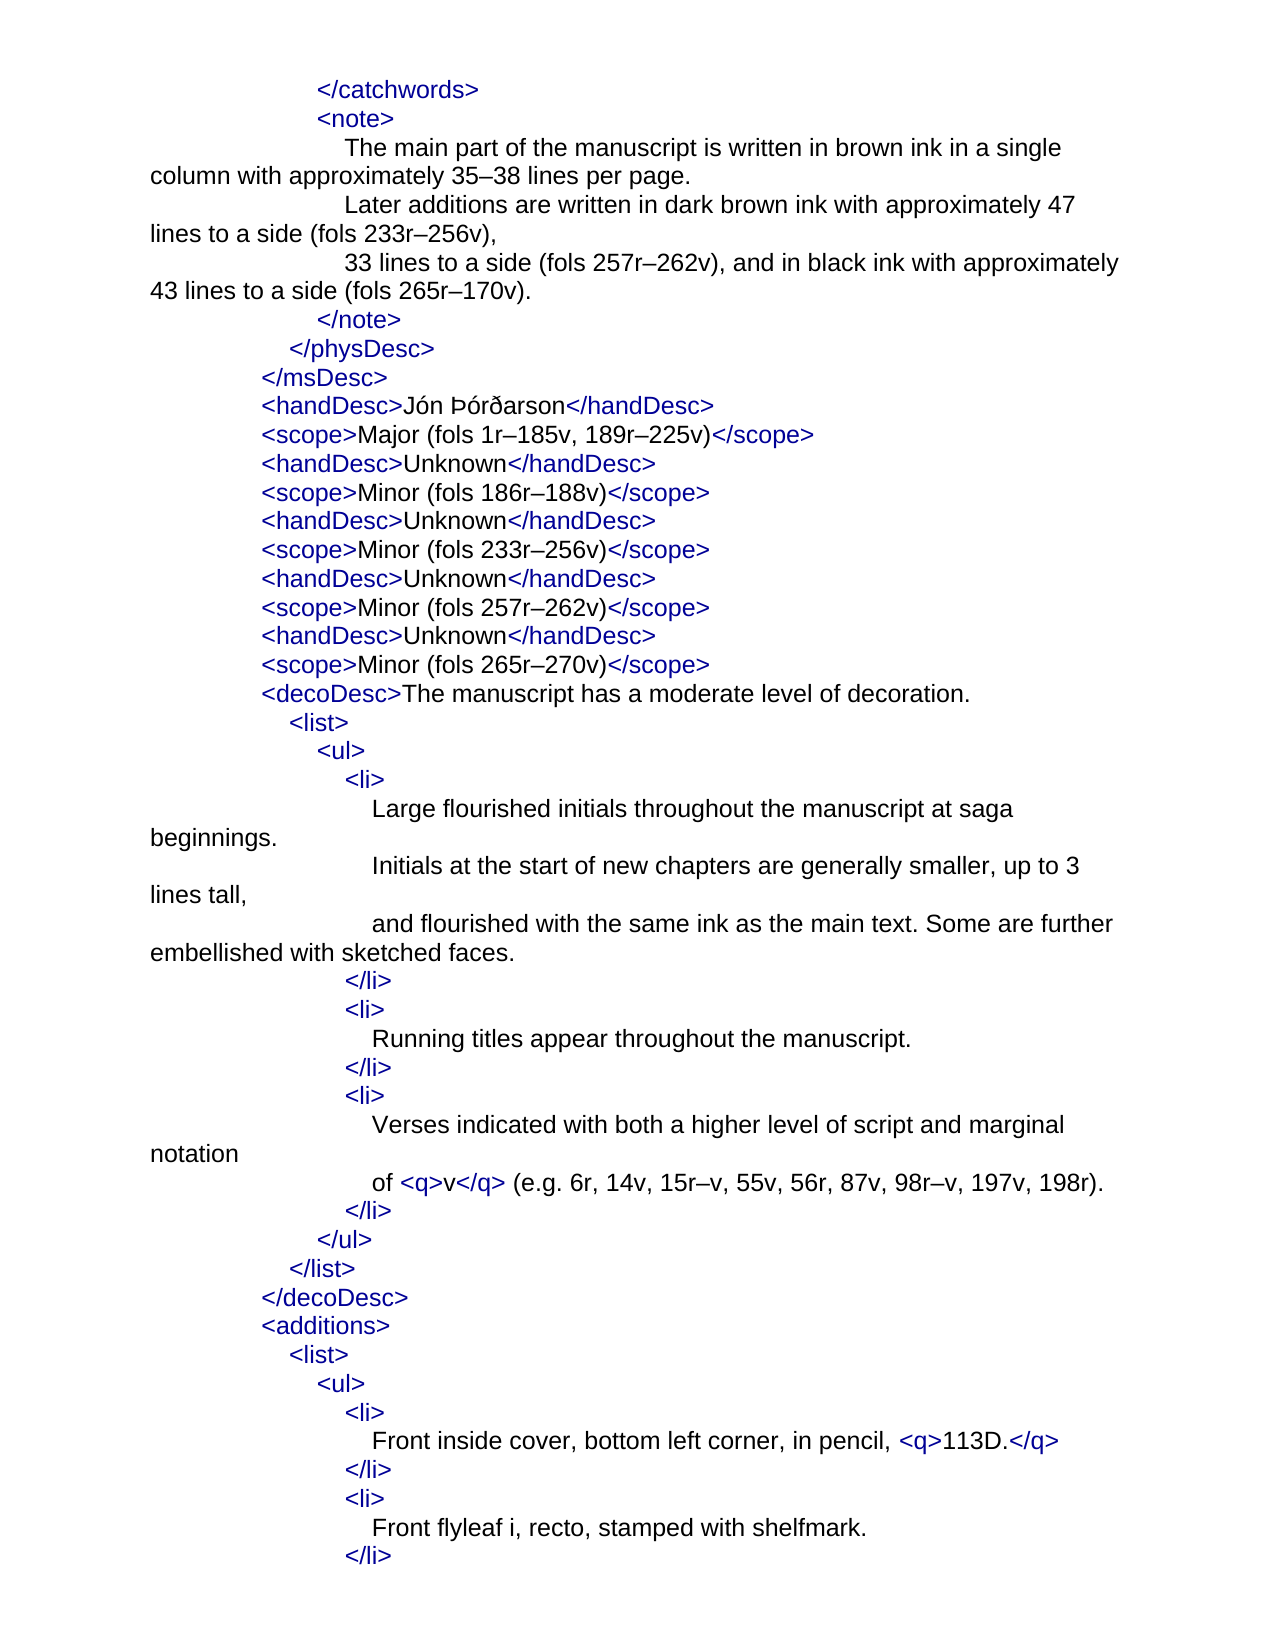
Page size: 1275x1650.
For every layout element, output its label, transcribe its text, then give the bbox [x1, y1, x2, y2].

text </catchwords> <note> The main part of the manuscript is written in brown ink in a single column with approximately 35–38 lines per page. Later additions are written in dark brown ink with approximately 47 lines to a side (fols 233r–256v), 33 lines to a side (fols 257r–262v), and in black ink with approximately 43 lines to a side (fols 265r–170v). </note> </physDesc> </msDesc> <handDesc>Jón Þórðarson</handDesc> <scope>Major (fols 1r–185v, 189r–225v)</scope> <handDesc>Unknown</handDesc> <scope>Minor (fols 186r–188v)</scope> <handDesc>Unknown</handDesc> <scope>Minor (fols 233r–256v)</scope> <handDesc>Unknown</handDesc> <scope>Minor (fols 257r–262v)</scope> <handDesc>Unknown</handDesc> <scope>Minor (fols 265r–270v)</scope> <decoDesc>The manuscript has a moderate level of decoration. <list> <ul> <li> Large flourished initials throughout the manuscript at saga beginnings. Initials at the start of new chapters are generally smaller, up to 3 lines tall, and flourished with the same ink as the main text. Some are further embellished with sketched faces. </li> <li> Running titles appear throughout the manuscript. </li> <li> Verses indicated with both a higher level of script and marginal notation of <q>v</q> (e.g. 6r, 14v, 15r–v, 55v, 56r, 87v, 98r–v, 197v, 198r). </li> </ul> </list> </decoDesc> <additions> <list> <ul> <li> Front inside cover, bottom left corner, in pencil, <q>113D.</q> </li> <li> Front flyleaf i, recto, stamped with shelfmark. </li> [150, 75, 1125, 1570]
